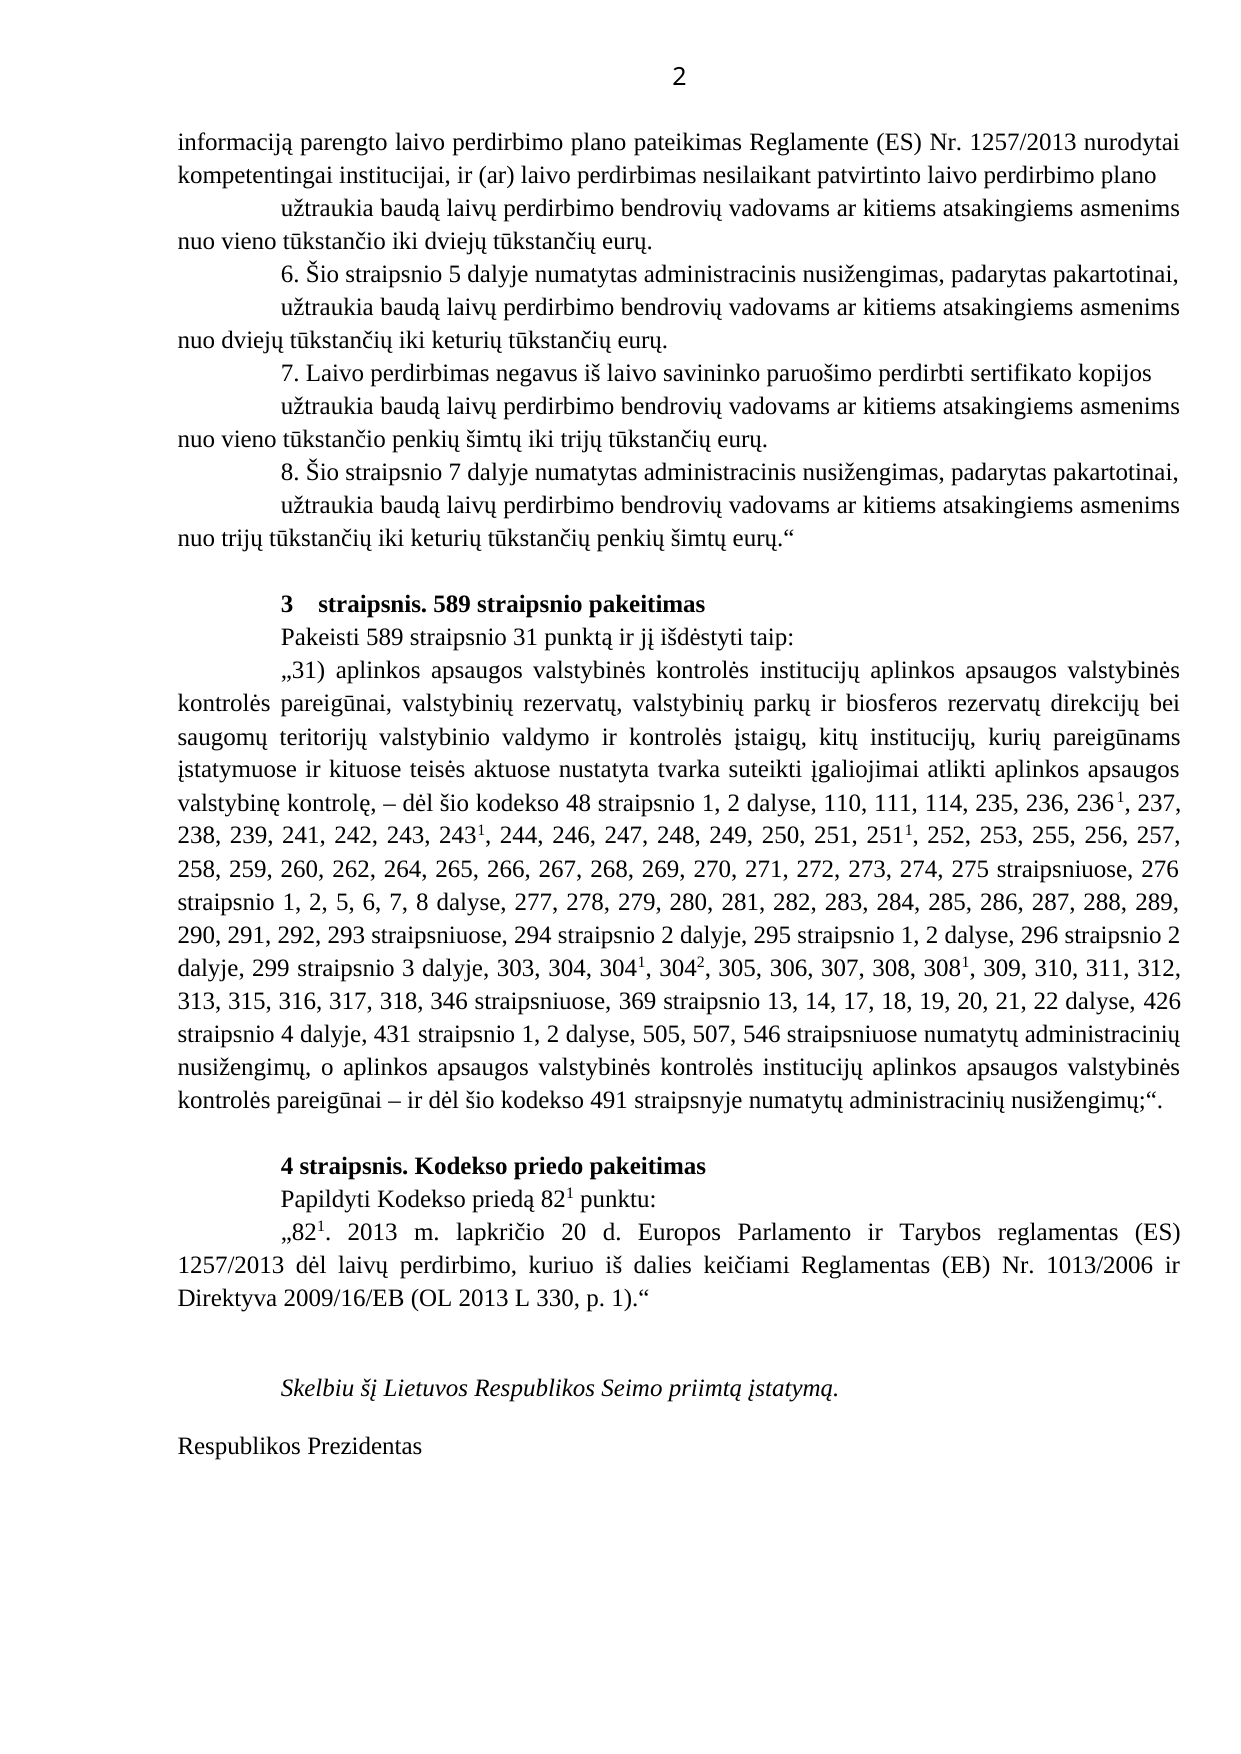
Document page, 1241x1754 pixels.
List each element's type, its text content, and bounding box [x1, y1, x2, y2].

text 3 straipsnis. 589 straipsnio pakeitimas [281, 589, 1181, 618]
text užtraukia baudą laivų perdirbimo bendrovių vadovams ar kitiems atsakingiems asmenims nuo trijų tūkstančių iki keturių tūkstančių penkių šimtų eurų.“ [177, 490, 1181, 552]
text informaciją parengto laivo perdirbimo plano pateikimas Reglamente (ES) Nr. 1257/2013 nurodytai kompetentingai institucijai, ir (ar) laivo perdirbimas nesilaikant patvirtinto laivo perdirbimo plano [177, 127, 1181, 189]
text Skelbiu šį Lietuvos Respublikos Seimo priimtą įstatymą. [177, 1373, 1181, 1402]
text užtraukia baudą laivų perdirbimo bendrovių vadovams ar kitiems atsakingiems asmenims nuo dviejų tūkstančių iki keturių tūkstančių eurų. [177, 292, 1181, 354]
text 4 straipsnis. Kodekso priedo pakeitimas [177, 1151, 1181, 1179]
text Pakeisti 589 straipsnio 31 punktą ir jį išdėstyti taip: [281, 622, 1181, 651]
text 8. Šio straipsnio 7 dalyje numatytas administracinis nusižengimas, padarytas pakartotinai, [177, 457, 1181, 486]
text užtraukia baudą laivų perdirbimo bendrovių vadovams ar kitiems atsakingiems asmenims nuo vieno tūkstančio penkių šimtų iki trijų tūkstančių eurų. [177, 391, 1181, 453]
text Papildyti Kodekso priedą 821 punktu: [280, 1184, 1181, 1213]
text 7. Laivo perdirbimas negavus iš laivo savininko paruošimo perdirbti sertifikato kopijos [177, 358, 1181, 387]
text Respublikos Prezidentas [177, 1431, 1181, 1460]
text „31) aplinkos apsaugos valstybinės kontrolės institucijų aplinkos apsaugos valstybinės kontrolės pareigūnai, valstybinių rezervatų, valstybinių parkų ir biosferos rezervatų direkcijų bei saugomų teritorijų valstybinio valdymo ir kontrolės įstaigų, kitų institucijų, kurių pareigūnams įstatymuose ir kituose teisės aktuose nustatyta tvarka suteikti įgaliojimai atlikti aplinkos apsaugos valstybinę kontrolę, – dėl šio kodekso 48 straipsnio 1, 2 dalyse, 110, 111, 114, 235, 236, 2361, 237, 238, 239, 241, 242, 243, 2431, 244, 246, 247, 248, 249, 250, 251, 2511, 252, 253, 255, 256, 257, 258, 259, 260, 262, 264, 265, 266, 267, 268, 269, 270, 271, 272, 273, 274, 275 straipsniuose, 276 straipsnio 1, 2, 5, 6, 7, 8 dalyse, 277, 278, 279, 280, 281, 282, 283, 284, 285, 286, 287, 288, 289, 290, 291, 292, 293 straipsniuose, 294 straipsnio 2 dalyje, 295 straipsnio 1, 2 dalyse, 296 straipsnio 2 dalyje, 299 straipsnio 3 dalyje, 303, 304, 3041, 3042, 305, 306, 307, 308, 3081, 309, 310, 311, 312, 313, 315, 316, 317, 318, 346 straipsniuose, 369 straipsnio 13, 14, 17, 18, 19, 20, 21, 22 dalyse, 426 straipsnio 4 dalyje, 431 straipsnio 1, 2 dalyse, 505, 507, 546 straipsniuose numatytų administracinių nusižengimų, o aplinkos apsaugos valstybinės kontrolės institucijų aplinkos apsaugos valstybinės kontrolės pareigūnai – ir dėl šio kodekso 491 straipsnyje numatytų administracinių nusižengimų;“. [177, 656, 1181, 1113]
text 6. Šio straipsnio 5 dalyje numatytas administracinis nusižengimas, padarytas pakartotinai, [177, 259, 1181, 288]
text „821. 2013 m. lapkričio 20 d. Europos Parlamento ir Tarybos reglamentas (ES) 1257/2013 dėl laivų perdirbimo, kuriuo iš dalies keičiami Reglamentas (EB) Nr. 1013/2006 ir Direktyva 2009/16/EB (OL 2013 L 330, p. 1).“ [177, 1217, 1181, 1312]
text užtraukia baudą laivų perdirbimo bendrovių vadovams ar kitiems atsakingiems asmenims nuo vieno tūkstančio iki dviejų tūkstančių eurų. [177, 193, 1181, 255]
